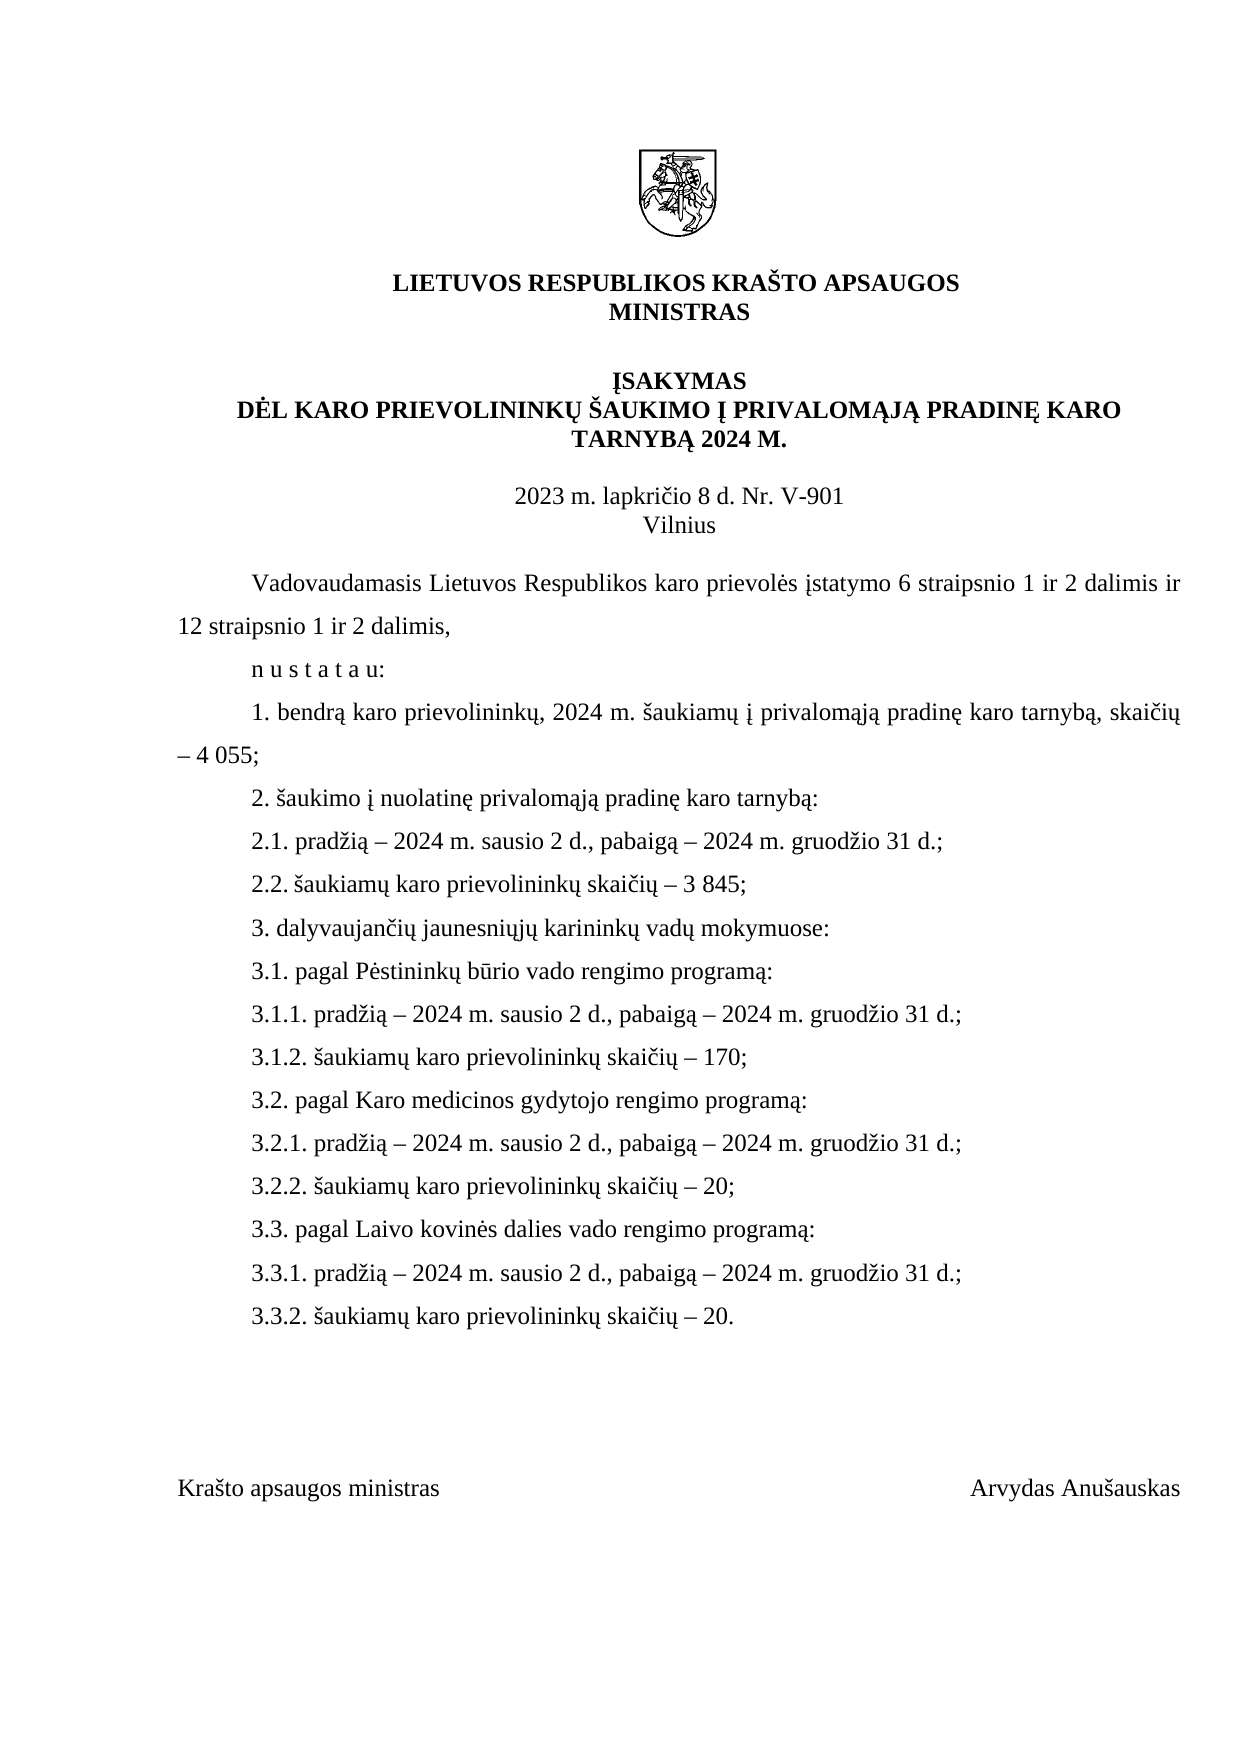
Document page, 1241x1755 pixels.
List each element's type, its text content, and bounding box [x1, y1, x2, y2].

text LIETUVOS RESPUBLIKOS KRAŠTO APSAUGOS [177, 268, 1181, 297]
text 3.1.1. pradžią – 2024 m. sausio 2 d., pabaigą – 2024 m. gruodžio 31 d.; [177, 999, 1181, 1028]
text MINISTRAS [177, 297, 1181, 326]
text 3. dalyvaujančių jaunesniųjų karininkų vadų mokymuose: [177, 913, 1181, 941]
text n u s t a t a u: [177, 654, 1181, 683]
text 3.1. pagal Pėstininkų būrio vado rengimo programą: [177, 956, 1181, 984]
text 2.1. pradžią – 2024 m. sausio 2 d., pabaigą – 2024 m. gruodžio 31 d.; [177, 826, 1181, 855]
text 2. šaukimo į nuolatinę privalomąją pradinę karo tarnybą: [177, 783, 1181, 812]
text Krašto apsaugos ministras Arvydas Anušauskas [177, 1473, 1181, 1502]
text 3.2.2. šaukiamų karo prievolininkų skaičių – 20; [177, 1171, 1181, 1200]
text 3.3. pagal Laivo kovinės dalies vado rengimo programą: [177, 1214, 1181, 1243]
text 3.1.2. šaukiamų karo prievolininkų skaičių – 170; [177, 1042, 1181, 1071]
text Vilnius [177, 510, 1181, 539]
text 2023 m. lapkričio 8 d. Nr. V-901 [177, 481, 1181, 510]
text 1. bendrą karo prievolininkų, 2024 m. šaukiamų į privalomąją pradinę karo tarnybą, skaičių – 4 055; [177, 697, 1181, 769]
text 2.2. šaukiamų karo prievolininkų skaičių – 3 845; [177, 869, 1181, 898]
text 3.2.1. pradžią – 2024 m. sausio 2 d., pabaigą – 2024 m. gruodžio 31 d.; [177, 1128, 1181, 1157]
text 3.3.1. pradžią – 2024 m. sausio 2 d., pabaigą – 2024 m. gruodžio 31 d.; [177, 1258, 1181, 1286]
text ĮSAKYMAS [177, 366, 1181, 395]
text 3.2. pagal Karo medicinos gydytojo rengimo programą: [177, 1085, 1181, 1114]
text 3.3.2. šaukiamų karo prievolininkų skaičių – 20. [177, 1301, 1181, 1329]
text DĖL KARO PRIEVOLININKŲ ŠAUKIMO Į PRIVALOMĄJĄ PRADINĘ KARO TARNYBĄ 2024 m. [177, 395, 1181, 453]
text Vadovaudamasis Lietuvos Respublikos karo prievolės įstatymo 6 straipsnio 1 ir 2 dalimis ir 12 straipsnio 1 ir 2 dalimis, [177, 568, 1181, 639]
